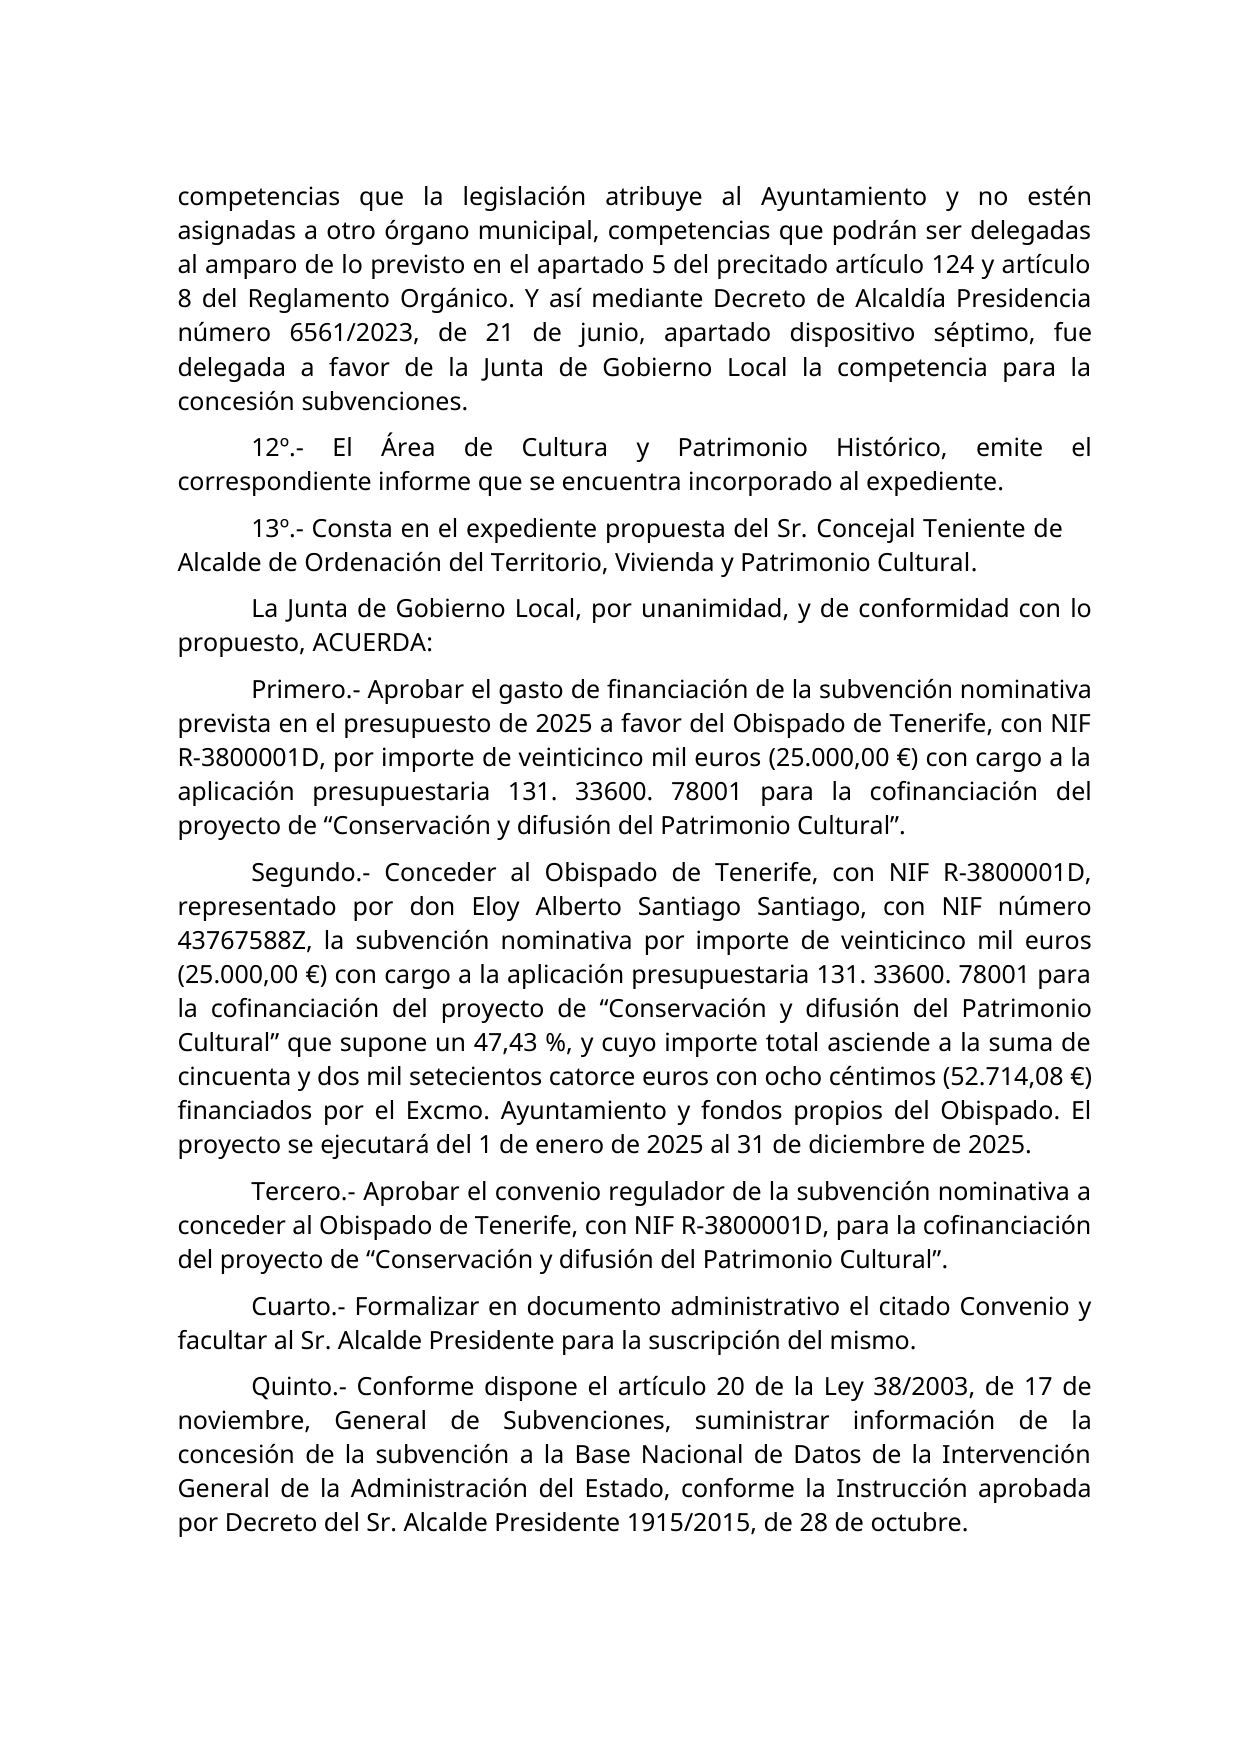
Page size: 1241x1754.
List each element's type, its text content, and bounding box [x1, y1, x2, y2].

text Quinto.- Conforme dispone el artículo 20 de la Ley 38/2003, de 17 de noviembre, General de Subvenciones, suministrar información de la concesión de la subvención a la Base Nacional de Datos de la Intervención General de la Administración del Estado, conforme la Instrucción aprobada por Decreto del Sr. Alcalde Presidente 1915/2015, de 28 de octubre. [177, 1369, 1093, 1539]
text Segundo.- Conceder al Obispado de Tenerife, con NIF R-3800001D, representado por don Eloy Alberto Santiago Santiago, con NIF número 43767588Z, la subvención nominativa por importe de veinticinco mil euros (25.000,00 €) con cargo a la aplicación presupuestaria 131. 33600. 78001 para la cofinanciación del proyecto de “Conservación y difusión del Patrimonio Cultural” que supone un 47,43 %, y cuyo importe total asciende a la suma de cincuenta y dos mil setecientos catorce euros con ocho céntimos (52.714,08 €) financiados por el Excmo. Ayuntamiento y fondos propios del Obispado. El proyecto se ejecutará del 1 de enero de 2025 al 31 de diciembre de 2025. [177, 854, 1093, 1161]
text Primero.- Aprobar el gasto de financiación de la subvención nominativa prevista en el presupuesto de 2025 a favor del Obispado de Tenerife, con NIF R-3800001D, por importe de veinticinco mil euros (25.000,00 €) con cargo a la aplicación presupuestaria 131. 33600. 78001 para la cofinanciación del proyecto de “Conservación y difusión del Patrimonio Cultural”. [177, 672, 1093, 842]
text Tercero.- Aprobar el convenio regulador de la subvención nominativa a conceder al Obispado de Tenerife, con NIF R-3800001D, para la cofinanciación del proyecto de “Conservación y difusión del Patrimonio Cultural”. [177, 1173, 1093, 1276]
text 13º.- Consta en el expediente propuesta del Sr. Concejal Teniente de Alcalde de Ordenación del Territorio, Vivienda y Patrimonio Cultural. [177, 510, 1063, 578]
text Cuarto.- Formalizar en documento administrativo el citado Convenio y facultar al Sr. Alcalde Presidente para la suscripción del mismo. [177, 1288, 1093, 1356]
text competencias que la legislación atribuye al Ayuntamiento y no estén asignadas a otro órgano municipal, competencias que podrán ser delegadas al amparo de lo previsto en el apartado 5 del precitado artículo 124 y artículo 8 del Reglamento Orgánico. Y así mediante Decreto de Alcaldía Presidencia número 6561/2023, de 21 de junio, apartado dispositivo séptimo, fue delegada a favor de la Junta de Gobierno Local la competencia para la concesión subvenciones. [177, 179, 1093, 417]
text La Junta de Gobierno Local, por unanimidad, y de conformidad con lo propuesto, ACUERDA: [177, 591, 1093, 659]
text 12º.- El Área de Cultura y Patrimonio Histórico, emite el correspondiente informe que se encuentra incorporado al expediente. [177, 430, 1093, 498]
